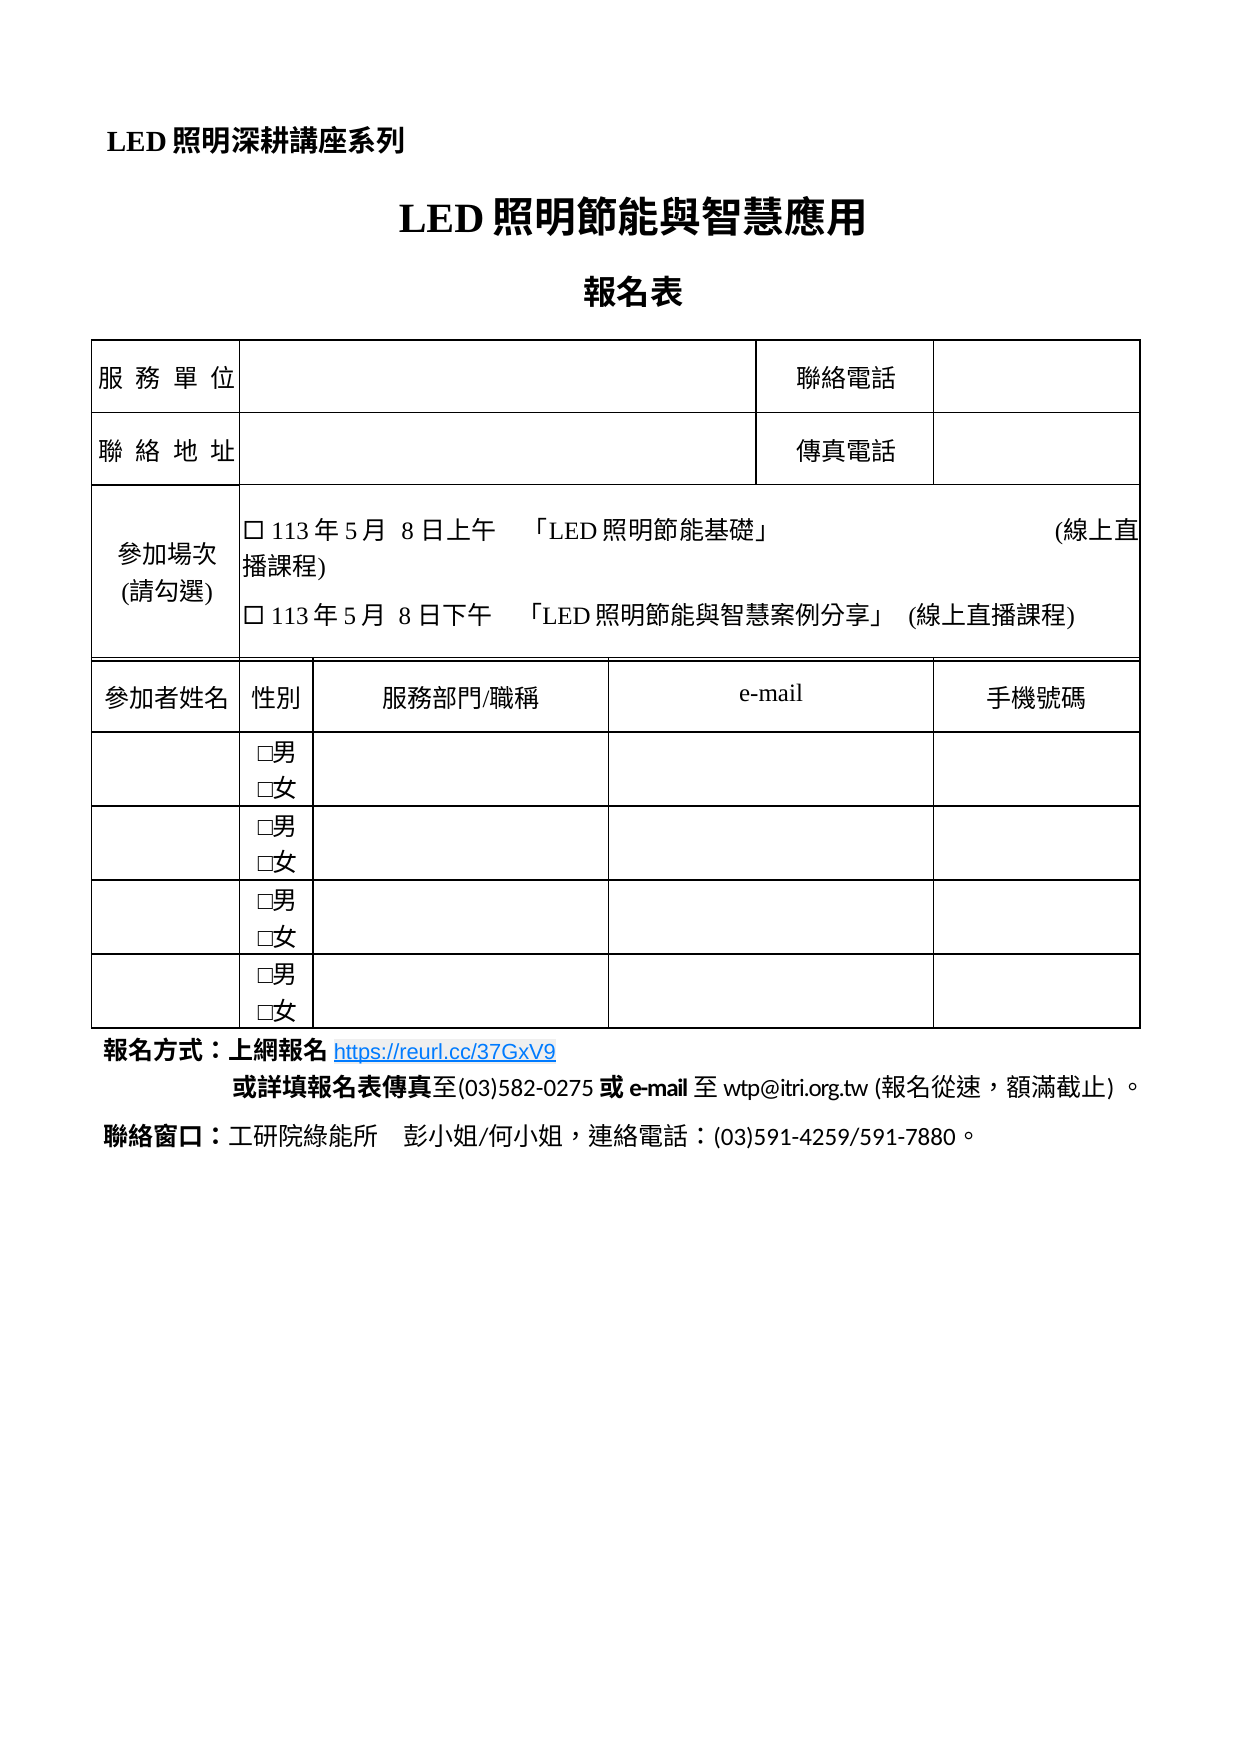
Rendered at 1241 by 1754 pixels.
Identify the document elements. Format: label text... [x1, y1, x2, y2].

text LED照明節能與智慧應用 [103, 197, 1162, 241]
table_cell [314, 881, 608, 953]
table_cell [609, 807, 933, 879]
table_cell [314, 807, 608, 879]
table_cell 性別 [240, 662, 312, 731]
table_cell [609, 881, 933, 953]
table_cell 手機號碼 [934, 662, 1139, 731]
table_cell [934, 881, 1139, 953]
table_cell [934, 733, 1139, 805]
table_cell [609, 955, 933, 1027]
table_cell [92, 807, 239, 879]
table_cell 傳真電話 [757, 413, 933, 484]
text 報名表 [103, 266, 1162, 314]
text 報名方式：上網報名https://reurl.cc/37GxV9 [103, 1029, 1162, 1066]
subtitle 聯絡窗口：工研院綠能所 彭小姐/何小姐，連絡電話：(03)591-4259/591-7880。 [103, 1116, 1162, 1153]
table_header [934, 341, 1139, 412]
table_cell [314, 955, 608, 1027]
table_cell e-mail [609, 662, 933, 731]
table_cell □男 □女 [240, 955, 312, 1027]
table_cell [92, 733, 239, 805]
table_cell □男 □女 [240, 881, 312, 953]
table_cell [92, 955, 239, 1027]
table_cell 聯 絡 地 址 [92, 413, 239, 484]
table_cell  113年5月 8 日上午 「LED照明節能基礎」 (線上直播課程)  113年5月 8 日下午 「LED照明節能與智慧案例分享」 (線上直播課程) [240, 485, 1139, 657]
table_header 服 務 單 位 [92, 341, 239, 412]
table_cell [609, 733, 933, 805]
text LED照明深耕講座系列 [85, 116, 1162, 160]
table_cell [934, 413, 1139, 484]
table_cell □男 □女 [240, 733, 312, 805]
table_header 聯絡電話 [757, 341, 933, 412]
table_cell [314, 733, 608, 805]
table_cell □男 □女 [240, 807, 312, 879]
table_cell [934, 807, 1139, 879]
table_header [240, 341, 755, 412]
table_cell 服務部門/職稱 [314, 662, 608, 731]
table_cell [240, 413, 755, 484]
table_cell [934, 955, 1139, 1027]
text 或詳填報名表傳真至(03)582-0275或e-mail至wtp@itri.org.tw (報名從速，額滿截止) 。 [204, 1066, 1162, 1104]
table_cell 參加場次 (請勾選) [92, 486, 239, 657]
table_cell 參加者姓名 [92, 662, 239, 731]
table_cell [92, 881, 239, 953]
